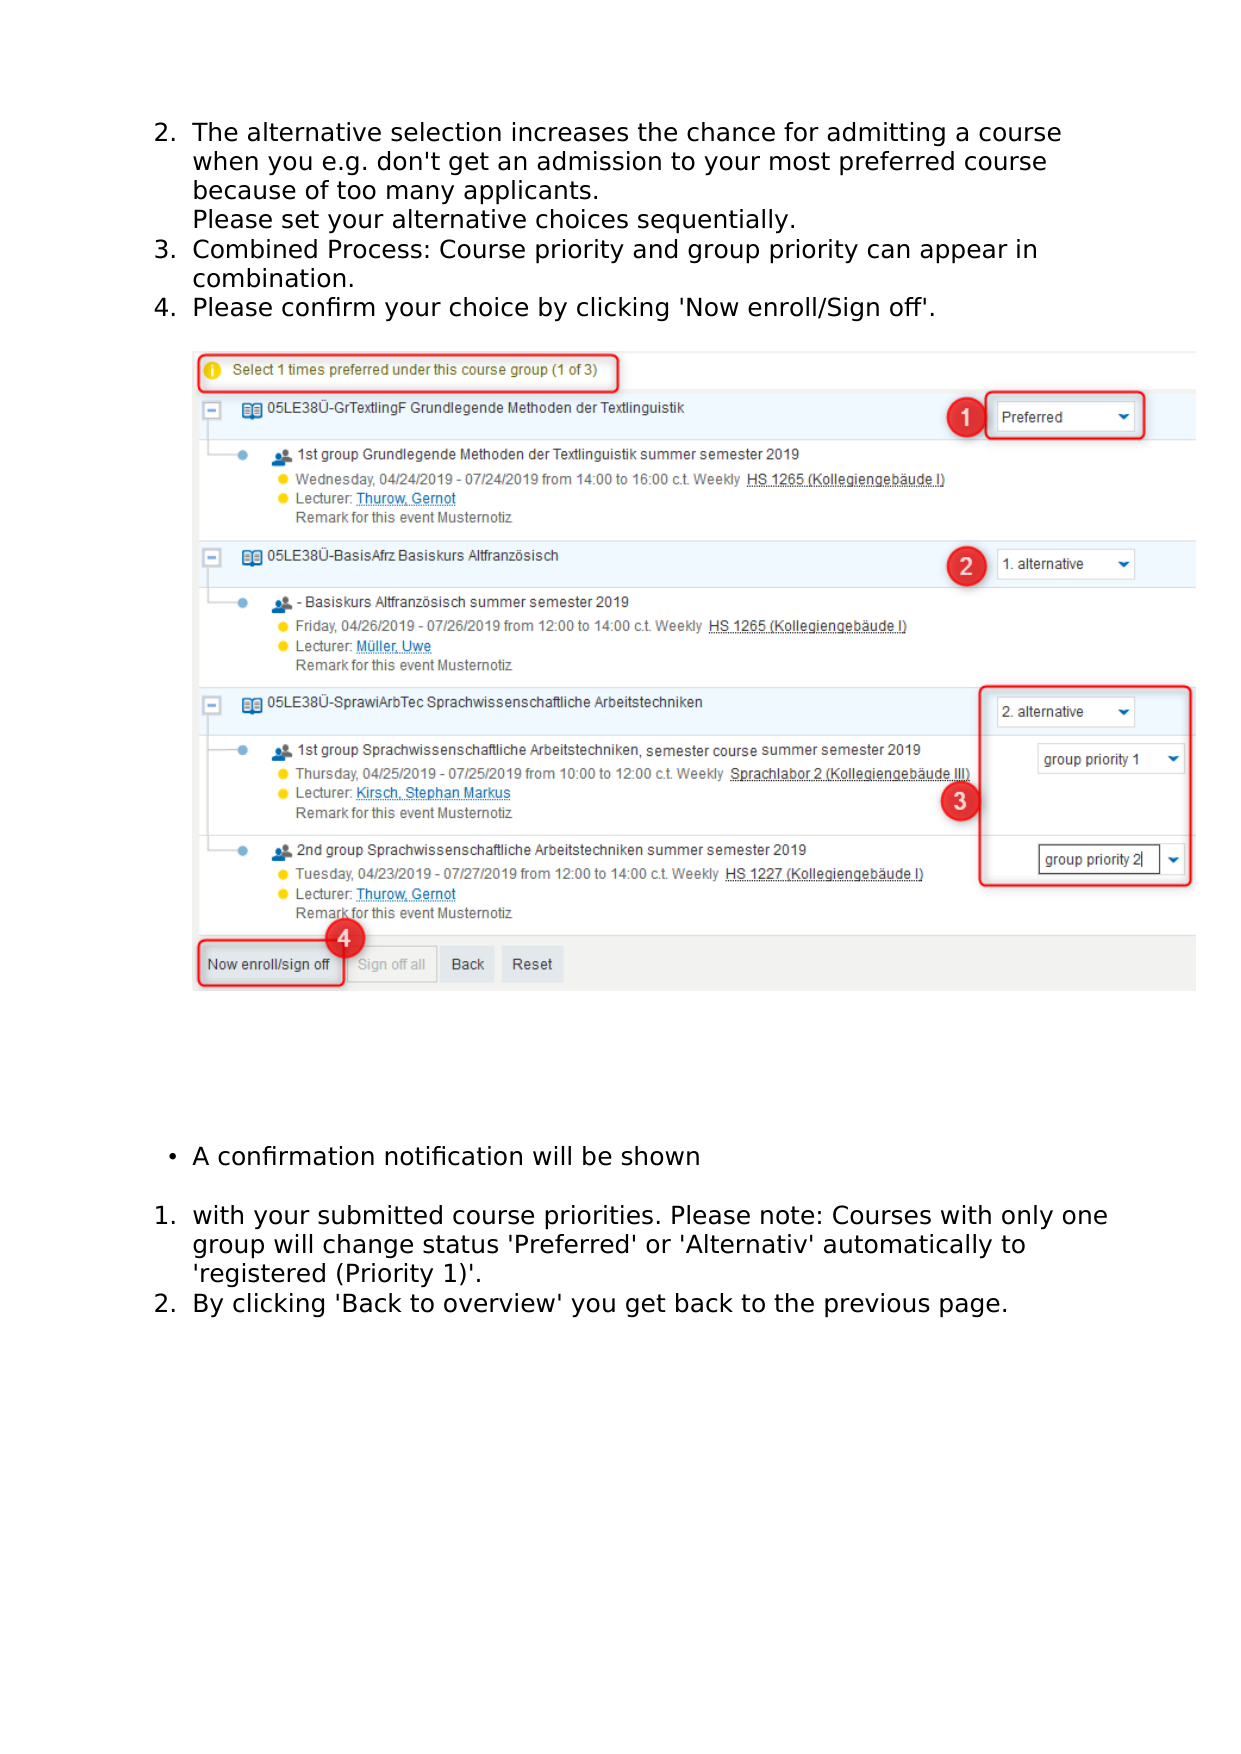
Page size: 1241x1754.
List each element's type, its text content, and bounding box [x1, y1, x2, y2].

list with your submitted course priorities. Please note: Courses with only one group will change status 'Preferred' or 'Alternativ' automatically to 'registered (Priority 1)'. [177, 1201, 1122, 1289]
list Combined Process: Course priority and group priority can appear in combination. [177, 235, 1122, 293]
list By clicking 'Back to overview' you get back to the previous page. [177, 1289, 1122, 1318]
list Please confirm your choice by clicking 'Now enroll/Sign off'. [177, 293, 1122, 1084]
list The alternative selection increases the chance for admitting a course when you e.g. don't get an admission to your most preferred course because of too many applicants. Please set your alternative choices sequentially. [177, 118, 1122, 235]
picture [192, 351, 1196, 991]
list A confirmation notification will be shown [177, 1143, 1122, 1172]
